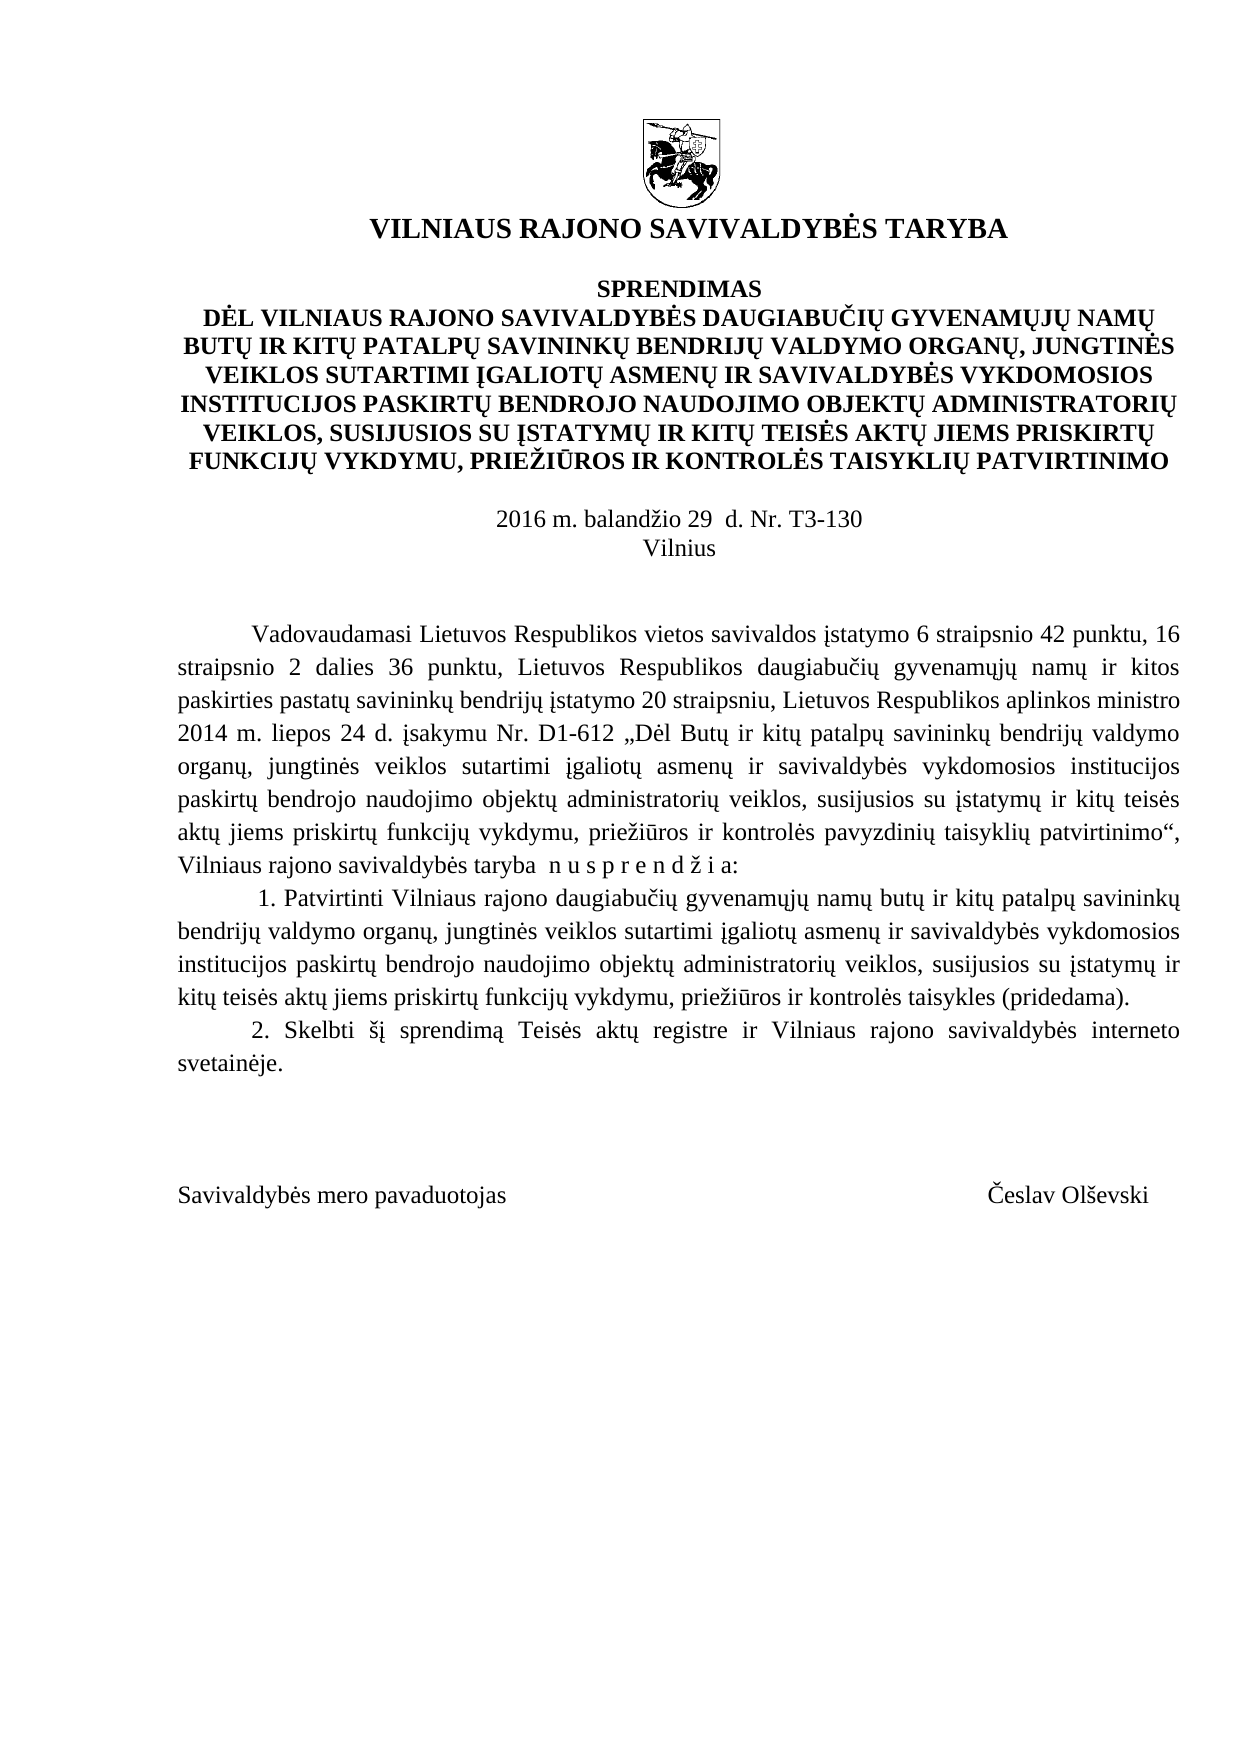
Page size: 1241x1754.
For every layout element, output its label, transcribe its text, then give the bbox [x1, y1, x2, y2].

text SPRENDIMAS [177, 274, 1181, 303]
text Savivaldybės mero pavaduotojas Česlav Olševski [177, 1180, 1171, 1209]
text 2016 m. balandžio 29 d. Nr. T3-130 [177, 504, 1181, 533]
text 1. Patvirtinti Vilniaus rajono daugiabučių gyvenamųjų namų butų ir kitų patalpų savininkų bendrijų valdymo organų, jungtinės veiklos sutartimi įgaliotų asmenų ir savivaldybės vykdomosios institucijos paskirtų bendrojo naudojimo objektų administratorių veiklos, susijusios su įstatymų ir kitų teisės aktų jiems priskirtų funkcijų vykdymu, priežiūros ir kontrolės taisykles (pridedama). [177, 883, 1181, 1011]
text DĖL VILNIAUS RaJONO SAVIVALDYBĖS DAUGIABUČIŲ GYVENAMŲJŲ NAMŲ BUTŲ IR KITŲ PATALPŲ SAVININKŲ BENDRIJŲ VALDYMO ORGANŲ, JUNGTINĖS VEIKLOS SUTARTIMI ĮGALIOTŲ ASMENŲ IR SAVIVALDYBĖS VYKDOMOSIOS INSTITUCIJOS PASKIRTŲ BENDROJO NAUDOJIMO OBJEKTŲ ADMINISTRATORIŲ VEIKLOS, SUSIJUSIOS SU ĮSTATYMŲ IR KITŲ TEISĖS AKTŲ JIEMS PRISKIRTŲ FUNKCIJŲ VYKDYMU, PRIEŽIŪROS IR KONTROLĖS TAISYKLIŲ PATVIRTINIMO [177, 303, 1181, 475]
text Vadovaudamasi Lietuvos Respublikos vietos savivaldos įstatymo 6 straipsnio 42 punktu, 16 straipsnio 2 dalies 36 punktu, Lietuvos Respublikos daugiabučių gyvenamųjų namų ir kitos paskirties pastatų savininkų bendrijų įstatymo 20 straipsniu, Lietuvos Respublikos aplinkos ministro 2014 m. liepos 24 d. įsakymu Nr. D1-612 „Dėl Butų ir kitų patalpų savininkų bendrijų valdymo organų, jungtinės veiklos sutartimi įgaliotų asmenų ir savivaldybės vykdomosios institucijos paskirtų bendrojo naudojimo objektų administratorių veiklos, susijusios su įstatymų ir kitų teisės aktų jiems priskirtų funkcijų vykdymu, priežiūros ir kontrolės pavyzdinių taisyklių patvirtinimo“, Vilniaus rajono savivaldybės taryba n u s p r e n d ž i a: [177, 619, 1181, 879]
text Vilnius [177, 533, 1181, 561]
text 2. Skelbti šį sprendimą Teisės aktų registre ir Vilniaus rajono savivaldybės interneto svetainėje. [177, 1015, 1181, 1077]
text VILNIAUS RAJONO SAVIVALDYBĖS TARYBA [192, 212, 1186, 245]
